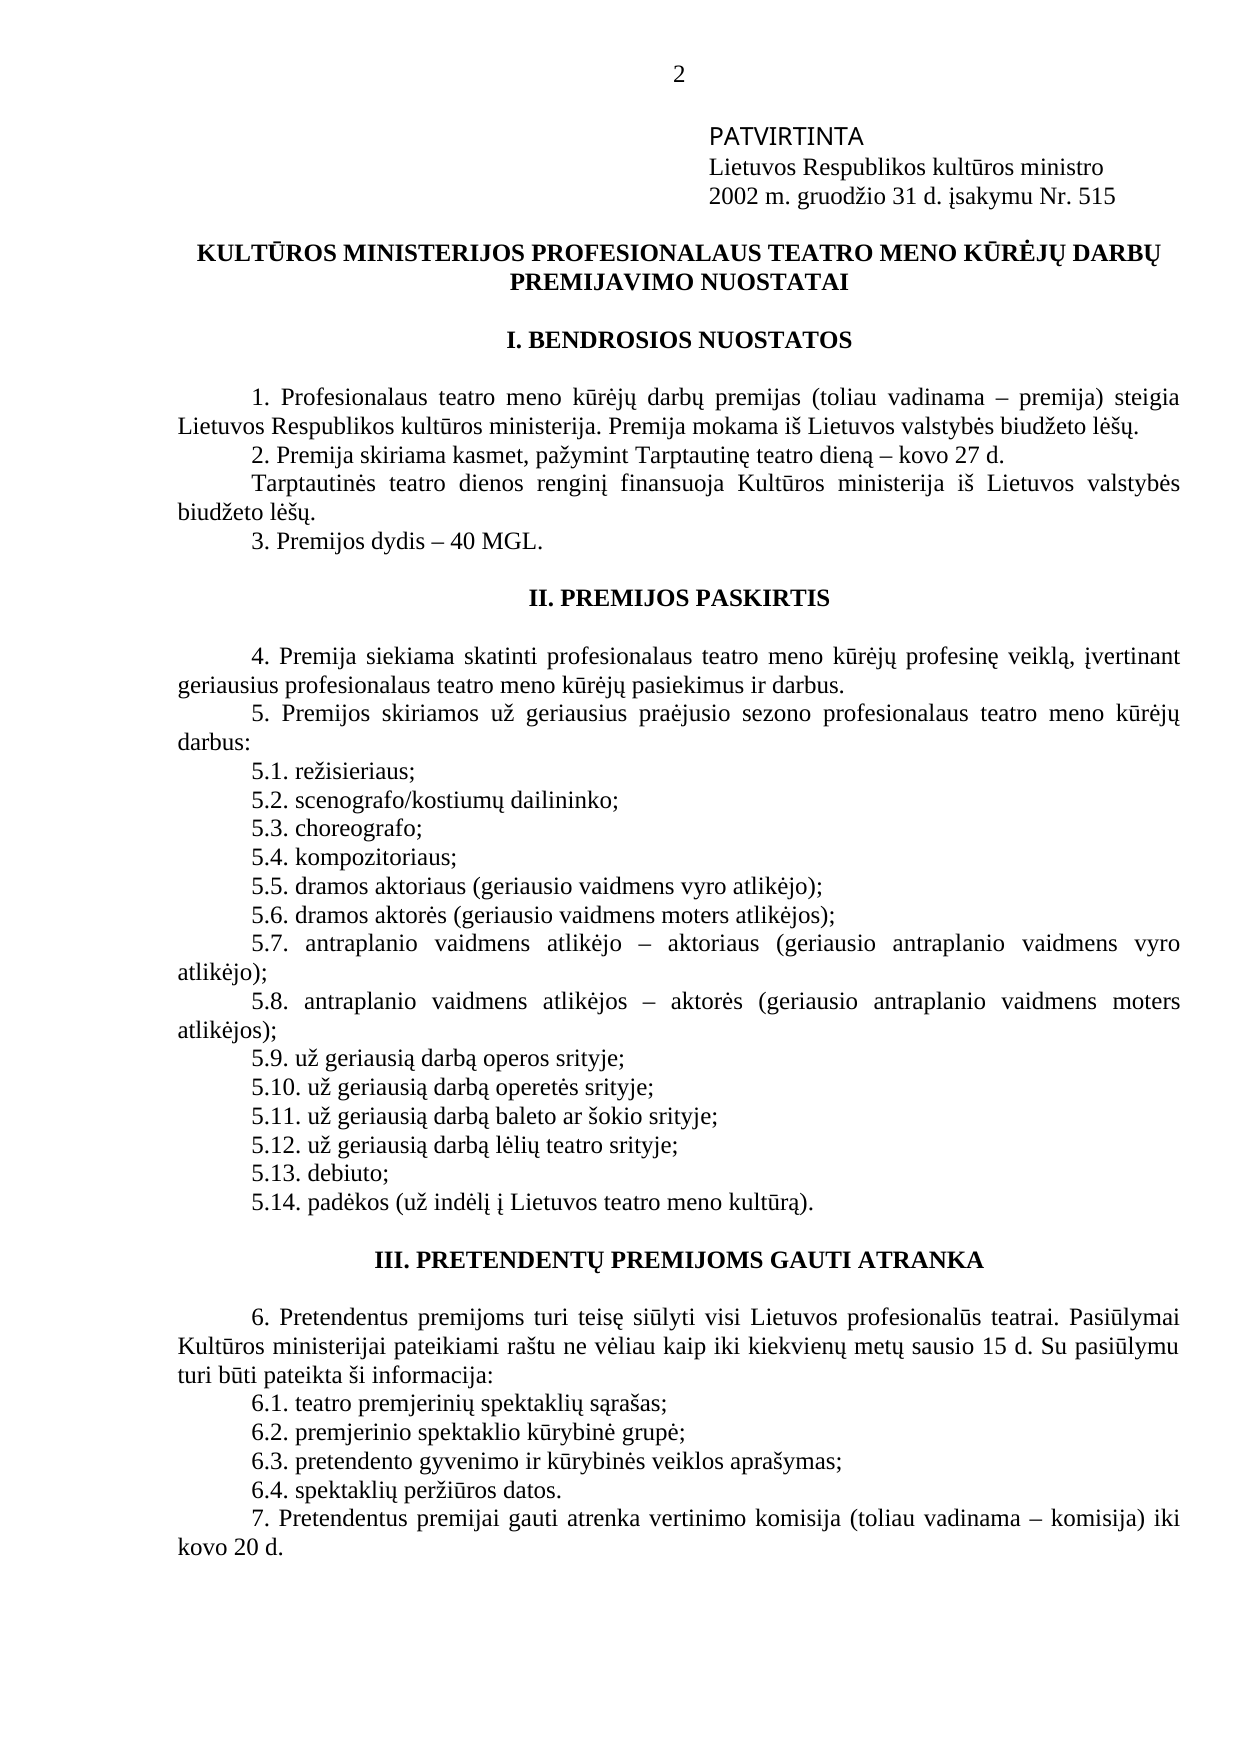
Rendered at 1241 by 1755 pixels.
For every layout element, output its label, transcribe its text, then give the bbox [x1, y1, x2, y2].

text 5.8. antraplanio vaidmens atlikėjos – aktorės (geriausio antraplanio vaidmens moters atlikėjos); [177, 986, 1181, 1043]
text PATVIRTINTA [709, 118, 1181, 152]
text KULTŪROS MINISTERIJOS PROFESIONALAUS TEATRO MENO KŪRĖJŲ DARBŲ PREMIJAVIMO NUOSTATAI [177, 238, 1181, 296]
text Lietuvos Respublikos kultūros ministro [177, 152, 1181, 181]
text 6.4. spektaklių peržiūros datos. [177, 1475, 1181, 1503]
text 5.14. padėkos (už indėlį į Lietuvos teatro meno kultūrą). [177, 1187, 1181, 1216]
text II. PREMIJOS PASKIRTIS [177, 583, 1181, 612]
text 2. Premija skiriama kasmet, pažymint Tarptautinę teatro dieną – kovo 27 d. [177, 440, 1181, 468]
text 5.10. už geriausią darbą operetės srityje; [177, 1072, 1181, 1101]
text I. BENDROSIOS NUOSTATOS [177, 325, 1181, 353]
text 6.1. teatro premjerinių spektaklių sąrašas; [177, 1388, 1181, 1417]
text 7. Pretendentus premijai gauti atrenka vertinimo komisija (toliau vadinama – komisija) iki kovo 20 d. [177, 1503, 1181, 1561]
text III. PRETENDENTŲ PREMIJOMS GAUTI ATRANKA [177, 1245, 1181, 1273]
text 5.1. režisieriaus; [177, 756, 1181, 785]
text 2002 m. gruodžio 31 d. įsakymu Nr. 515 [177, 181, 1181, 210]
text 1. Profesionalaus teatro meno kūrėjų darbų premijas (toliau vadinama – premija) steigia Lietuvos Respublikos kultūros ministerija. Premija mokama iš Lietuvos valstybės biudžeto lėšų. [177, 382, 1181, 440]
text 5.5. dramos aktoriaus (geriausio vaidmens vyro atlikėjo); [177, 871, 1181, 900]
text 5.3. choreografo; [177, 813, 1181, 842]
text 5.2. scenografo/kostiumų dailininko; [177, 785, 1181, 813]
text 5.12. už geriausią darbą lėlių teatro srityje; [177, 1130, 1181, 1158]
text 5.13. debiuto; [177, 1158, 1181, 1187]
text 6.3. pretendento gyvenimo ir kūrybinės veiklos aprašymas; [177, 1446, 1181, 1475]
text 6.2. premjerinio spektaklio kūrybinė grupė; [177, 1417, 1181, 1446]
text 4. Premija siekiama skatinti profesionalaus teatro meno kūrėjų profesinę veiklą, įvertinant geriausius profesionalaus teatro meno kūrėjų pasiekimus ir darbus. [177, 641, 1181, 698]
text 5.7. antraplanio vaidmens atlikėjo – aktoriaus (geriausio antraplanio vaidmens vyro atlikėjo); [177, 928, 1181, 986]
text 5.11. už geriausią darbą baleto ar šokio srityje; [177, 1101, 1181, 1130]
text 3. Premijos dydis – 40 MGL. [177, 526, 1181, 555]
text Tarptautinės teatro dienos renginį finansuoja Kultūros ministerija iš Lietuvos valstybės biudžeto lėšų. [177, 468, 1181, 526]
text 6. Pretendentus premijoms turi teisę siūlyti visi Lietuvos profesionalūs teatrai. Pasiūlymai Kultūros ministerijai pateikiami raštu ne vėliau kaip iki kiekvienų metų sausio 15 d. Su pasiūlymu turi būti pateikta ši informacija: [177, 1302, 1181, 1388]
text 5. Premijos skiriamos už geriausius praėjusio sezono profesionalaus teatro meno kūrėjų darbus: [177, 698, 1181, 756]
text 5.9. už geriausią darbą operos srityje; [177, 1043, 1181, 1072]
text 5.4. kompozitoriaus; [177, 842, 1181, 871]
text 5.6. dramos aktorės (geriausio vaidmens moters atlikėjos); [177, 900, 1181, 928]
